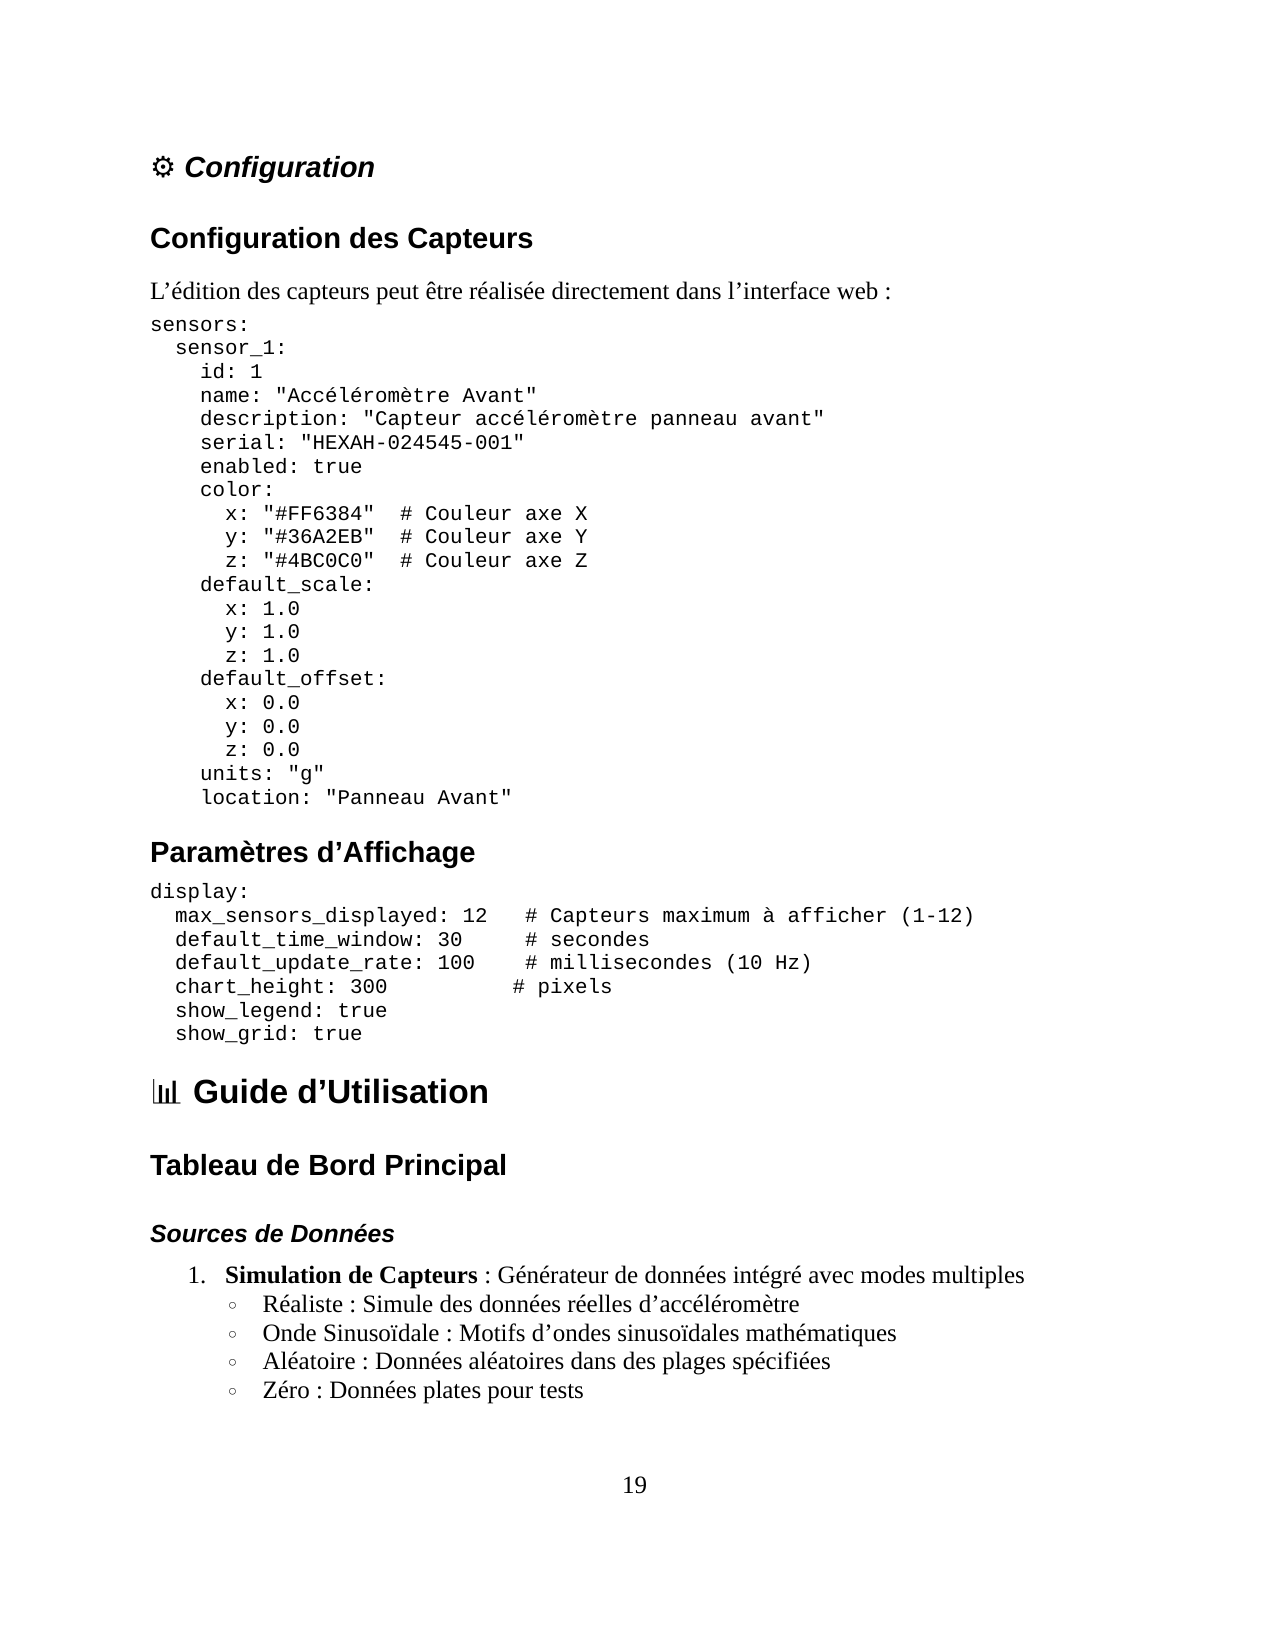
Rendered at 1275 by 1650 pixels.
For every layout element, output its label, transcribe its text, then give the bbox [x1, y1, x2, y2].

list Réaliste : Simule des données réelles d’accéléromètre [225, 1289, 1125, 1318]
text id: 1 [150, 361, 1125, 385]
list Simulation de Capteurs : Générateur de données intégré avec modes multiples [187, 1260, 1125, 1289]
subtitle Configuration des Capteurs [150, 221, 1125, 254]
text z: 0.0 [150, 739, 1125, 763]
text units: "g" [150, 763, 1125, 787]
text sensors: [150, 314, 1125, 337]
text description: "Capteur accéléromètre panneau avant" [150, 408, 1125, 432]
text z: "#4BC0C0" # Couleur axe Z [150, 550, 1125, 574]
text z: 1.0 [150, 645, 1125, 668]
text L’édition des capteurs peut être réalisée directement dans l’interface web : [150, 276, 1125, 305]
text y: 0.0 [150, 716, 1125, 739]
list Onde Sinusoïdale : Motifs d’ondes sinusoïdales mathématiques [225, 1318, 1125, 1346]
text show_grid: true [150, 1023, 1125, 1047]
text default_update_rate: 100 # millisecondes (10 Hz) [150, 952, 1125, 976]
text default_scale: [150, 574, 1125, 597]
subtitle Tableau de Bord Principal [150, 1148, 1125, 1182]
text name: "Accéléromètre Avant" [150, 385, 1125, 408]
text y: "#36A2EB" # Couleur axe Y [150, 527, 1125, 550]
text serial: "HEXAH-024545-001" [150, 432, 1125, 456]
text show_legend: true [150, 999, 1125, 1023]
text default_time_window: 30 # secondes [150, 929, 1125, 952]
subtitle 📊 Guide d’Utilisation [150, 1072, 1125, 1111]
subtitle Paramètres d’Affichage [150, 835, 1125, 869]
subtitle ⚙️ Configuration [150, 150, 1125, 183]
list Zéro : Données plates pour tests [225, 1375, 1125, 1404]
text display: [150, 881, 1125, 905]
text location: "Panneau Avant" [150, 787, 1125, 810]
text max_sensors_displayed: 12 # Capteurs maximum à afficher (1-12) [150, 905, 1125, 929]
text chart_height: 300 # pixels [150, 976, 1125, 999]
text default_offset: [150, 668, 1125, 692]
list Aléatoire : Données aléatoires dans des plages spécifiées [225, 1346, 1125, 1375]
text color: [150, 479, 1125, 503]
text sensor_1: [150, 337, 1125, 361]
text x: 1.0 [150, 597, 1125, 621]
text y: 1.0 [150, 621, 1125, 645]
subtitle Sources de Données [150, 1219, 1125, 1248]
text x: 0.0 [150, 692, 1125, 716]
text x: "#FF6384" # Couleur axe X [150, 503, 1125, 527]
text enabled: true [150, 456, 1125, 479]
